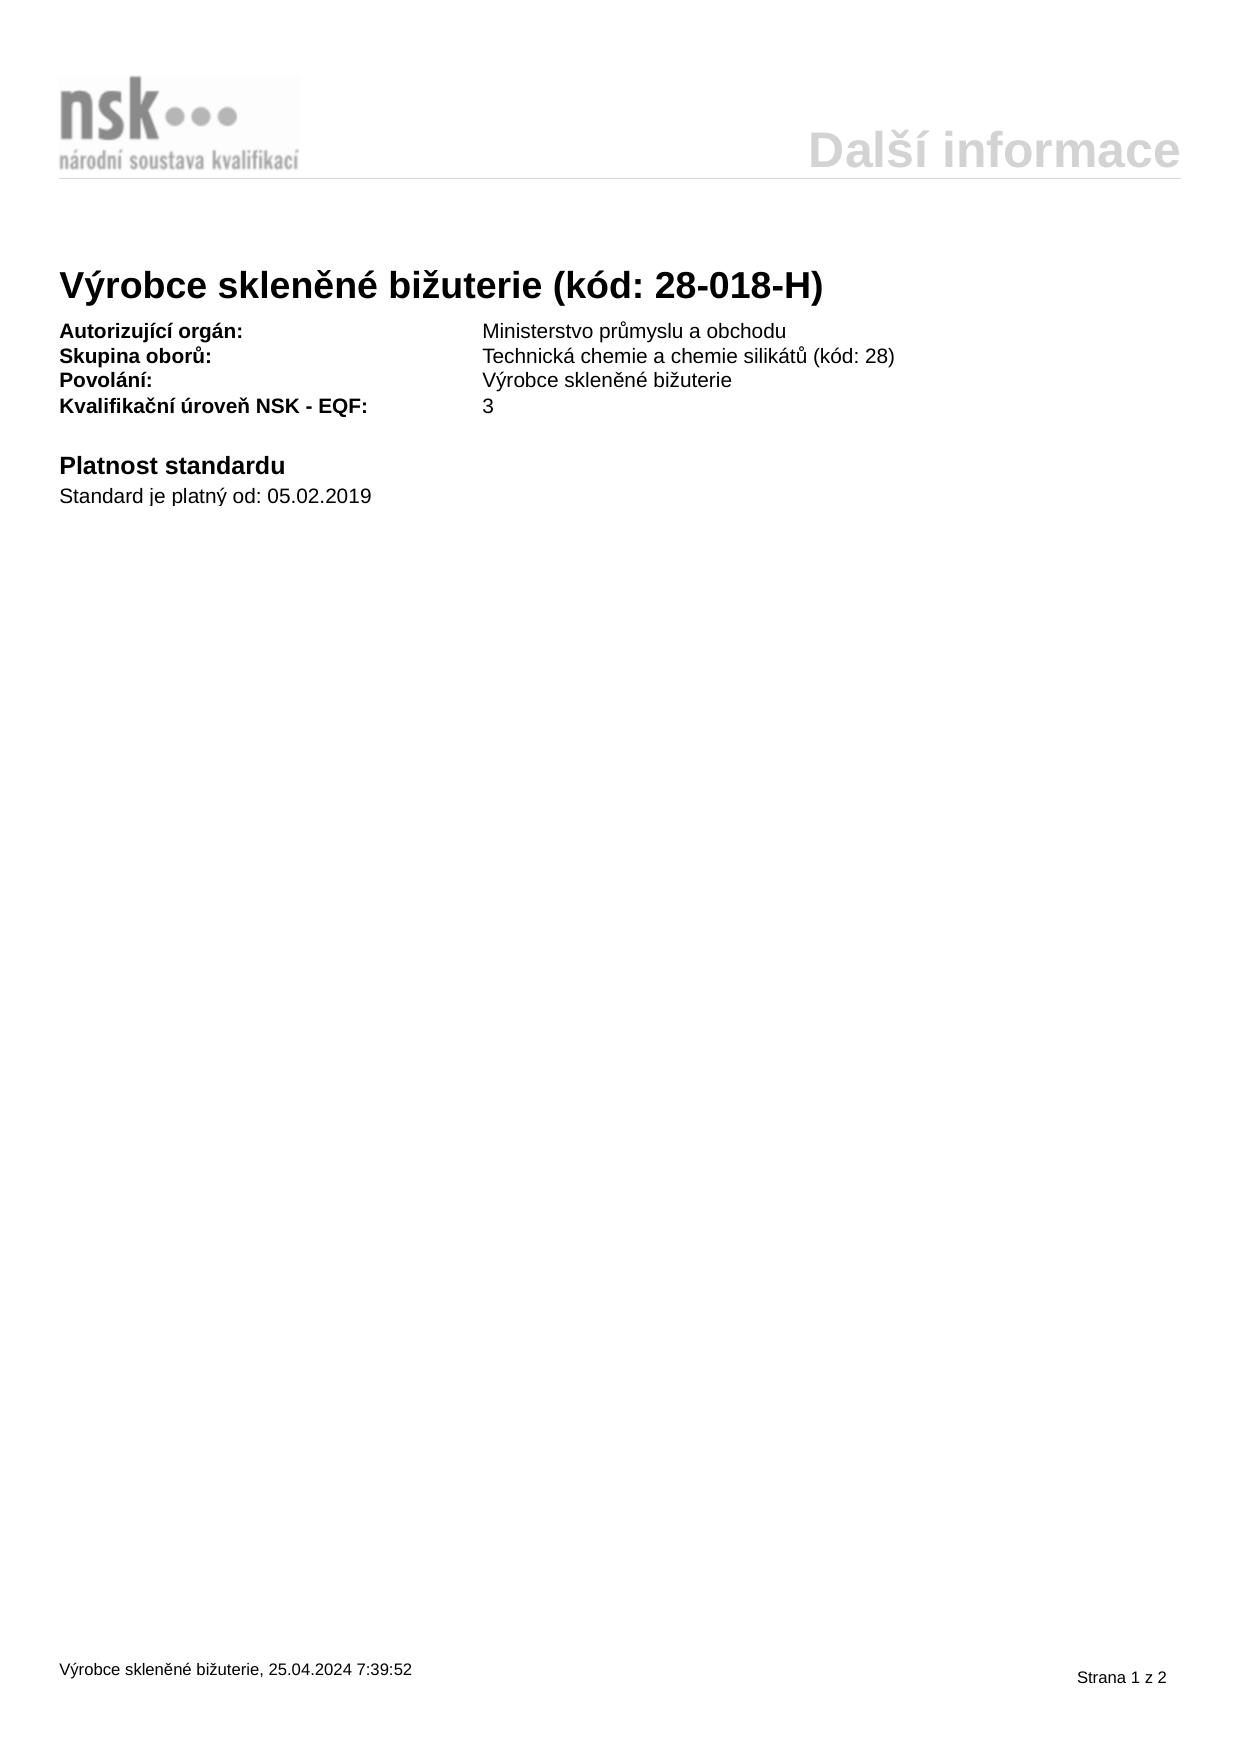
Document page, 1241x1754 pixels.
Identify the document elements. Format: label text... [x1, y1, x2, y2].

table_cell [482, 806, 619, 1106]
table_cell [619, 506, 627, 806]
table_header Další informace [627, 59, 1181, 178]
table_cell Platnost standardu [59, 448, 1181, 483]
table_cell [619, 1106, 627, 1383]
table_cell [119, 196, 482, 224]
table_cell Ministerstvo průmyslu a obchodu [482, 319, 1181, 344]
table_cell Strana 1 z 2 [861, 1660, 1167, 1696]
table_cell [861, 307, 1167, 319]
table_cell Autorizující orgán: [59, 319, 482, 343]
table_cell [482, 196, 619, 224]
table_cell [861, 506, 1167, 806]
table_cell [119, 506, 482, 806]
table_cell Výrobce skleněné bižuterie (kód: 28-018-H) [59, 224, 1181, 307]
table_cell [119, 1106, 482, 1383]
table_cell [59, 1106, 119, 1383]
table_cell [861, 1106, 1167, 1383]
table_cell [482, 1106, 619, 1383]
table_cell Výrobce skleněné bižuterie, 25.04.2024 7:39:52 [59, 1660, 861, 1696]
table_cell [1167, 1106, 1181, 1383]
table_cell [482, 172, 619, 178]
table_cell [59, 172, 119, 178]
table_cell [861, 1384, 1167, 1659]
table_cell Povolání: [59, 368, 482, 392]
table_cell [619, 418, 627, 447]
table_header [620, 59, 627, 172]
table_cell [119, 418, 482, 447]
table_cell [119, 307, 482, 319]
table_cell [619, 806, 627, 1106]
table_cell [1167, 806, 1181, 1106]
table_cell [627, 307, 861, 319]
table_cell [59, 1384, 119, 1659]
table_cell [627, 1106, 861, 1383]
picture [58, 59, 620, 172]
table_cell [1167, 307, 1181, 319]
table_cell [627, 196, 861, 224]
table_cell [619, 196, 627, 224]
table_cell [627, 418, 861, 447]
table_cell [59, 179, 1181, 196]
table_cell [861, 196, 1167, 224]
table_cell [1167, 418, 1181, 447]
table_cell [59, 307, 119, 319]
table_cell [482, 307, 619, 319]
table_cell [482, 418, 619, 447]
table_cell [59, 418, 119, 447]
table_cell Kvalifikační úroveň NSK - EQF: [59, 394, 482, 417]
table_cell [627, 1384, 861, 1659]
table_cell [59, 196, 119, 224]
table_cell [59, 806, 119, 1106]
table_cell 3 [482, 394, 1181, 417]
table_cell [861, 806, 1167, 1106]
table_cell [119, 1384, 482, 1659]
table_cell [619, 172, 627, 178]
table_cell [627, 506, 861, 806]
table_cell Standard je platný od: 05.02.2019 [59, 484, 1181, 506]
table_cell [482, 506, 619, 806]
table_cell [59, 506, 119, 806]
table_cell [1167, 196, 1181, 224]
table_cell Skupina oborů: [59, 344, 482, 368]
table_cell [1167, 1384, 1181, 1659]
table_cell [619, 1384, 627, 1659]
table_cell [619, 307, 627, 319]
table_cell [119, 172, 482, 178]
table_cell [482, 1384, 619, 1659]
table_cell [627, 806, 861, 1106]
table_cell Technická chemie a chemie silikátů (kód: 28) [482, 344, 1181, 368]
table_cell [119, 806, 482, 1106]
table_cell [861, 418, 1167, 447]
table_cell Výrobce skleněné bižuterie [482, 368, 1181, 393]
table_cell [1167, 1660, 1181, 1696]
table_cell [1167, 506, 1181, 806]
